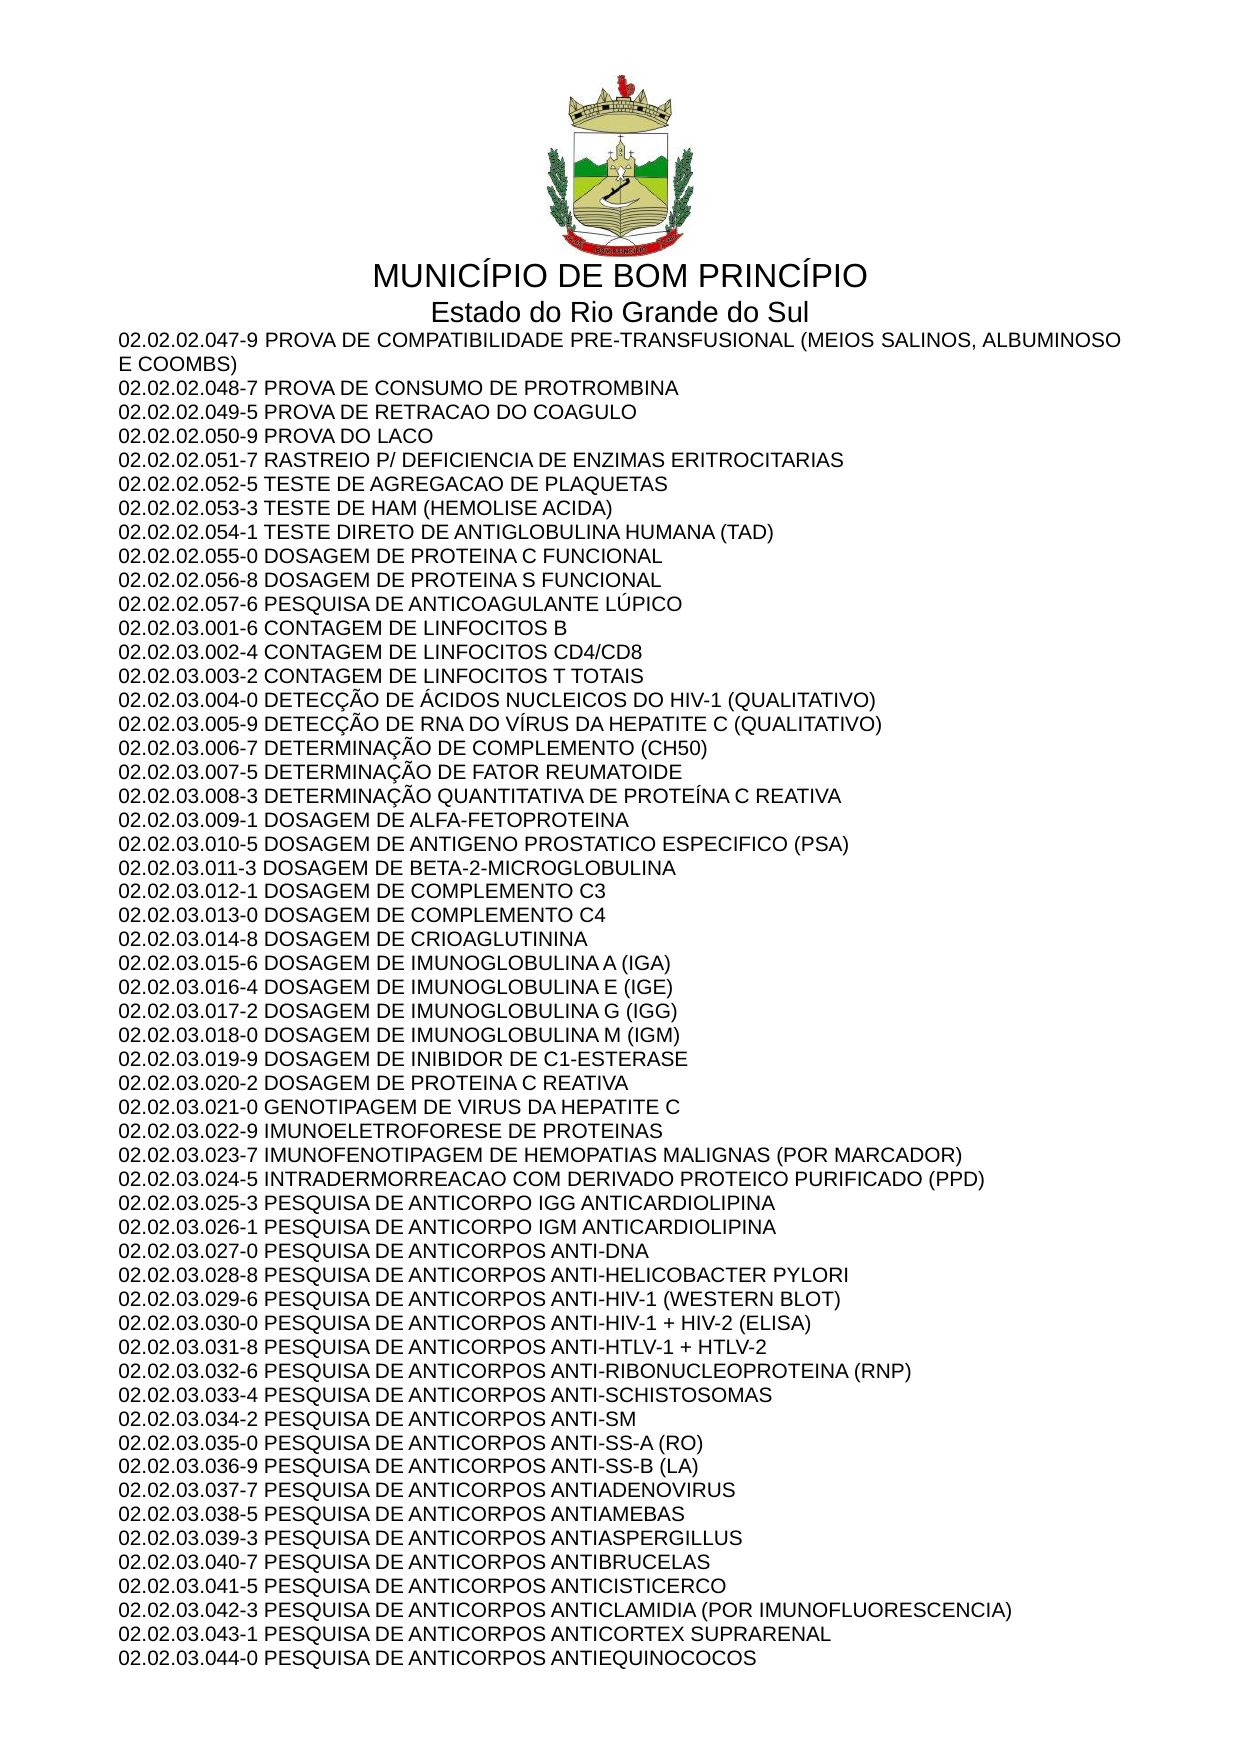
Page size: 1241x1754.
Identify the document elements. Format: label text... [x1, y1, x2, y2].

text 02.02.03.038-5 PESQUISA DE ANTICORPOS ANTIAMEBAS [118, 1502, 1122, 1526]
text 02.02.03.035-0 PESQUISA DE ANTICORPOS ANTI-SS-A (RO) [118, 1430, 1122, 1454]
text 02.02.02.053-3 TESTE DE HAM (HEMOLISE ACIDA) [118, 496, 1122, 520]
text 02.02.03.008-3 DETERMINAÇÃO QUANTITATIVA DE PROTEÍNA C REATIVA [118, 783, 1122, 807]
text 02.02.03.044-0 PESQUISA DE ANTICORPOS ANTIEQUINOCOCOS [118, 1646, 1122, 1670]
text 02.02.03.031-8 PESQUISA DE ANTICORPOS ANTI-HTLV-1 + HTLV-2 [118, 1334, 1122, 1358]
text 02.02.03.014-8 DOSAGEM DE CRIOAGLUTININA [118, 927, 1122, 951]
text 02.02.03.022-9 IMUNOELETROFORESE DE PROTEINAS [118, 1119, 1122, 1143]
text 02.02.02.052-5 TESTE DE AGREGACAO DE PLAQUETAS [118, 472, 1122, 496]
text 02.02.03.041-5 PESQUISA DE ANTICORPOS ANTICISTICERCO [118, 1574, 1122, 1598]
text 02.02.03.036-9 PESQUISA DE ANTICORPOS ANTI-SS-B (LA) [118, 1454, 1122, 1478]
text 02.02.03.034-2 PESQUISA DE ANTICORPOS ANTI-SM [118, 1406, 1122, 1430]
text 02.02.03.018-0 DOSAGEM DE IMUNOGLOBULINA M (IGM) [118, 1023, 1122, 1047]
text 02.02.02.049-5 PROVA DE RETRACAO DO COAGULO [118, 400, 1122, 424]
text 02.02.03.037-7 PESQUISA DE ANTICORPOS ANTIADENOVIRUS [118, 1478, 1122, 1502]
text 02.02.03.010-5 DOSAGEM DE ANTIGENO PROSTATICO ESPECIFICO (PSA) [118, 831, 1122, 855]
text 02.02.02.047-9 PROVA DE COMPATIBILIDADE PRE-TRANSFUSIONAL (MEIOS SALINOS, ALBUMINOSO E COOMBS) [118, 328, 1122, 376]
text 02.02.03.015-6 DOSAGEM DE IMUNOGLOBULINA A (IGA) [118, 951, 1122, 975]
text 02.02.02.055-0 DOSAGEM DE PROTEINA C FUNCIONAL [118, 544, 1122, 568]
text 02.02.03.002-4 CONTAGEM DE LINFOCITOS CD4/CD8 [118, 640, 1122, 664]
text 02.02.03.026-1 PESQUISA DE ANTICORPO IGM ANTICARDIOLIPINA [118, 1215, 1122, 1239]
text 02.02.03.003-2 CONTAGEM DE LINFOCITOS T TOTAIS [118, 664, 1122, 688]
text 02.02.03.017-2 DOSAGEM DE IMUNOGLOBULINA G (IGG) [118, 999, 1122, 1023]
text 02.02.03.013-0 DOSAGEM DE COMPLEMENTO C4 [118, 903, 1122, 927]
text 02.02.03.004-0 DETECÇÃO DE ÁCIDOS NUCLEICOS DO HIV-1 (QUALITATIVO) [118, 688, 1122, 712]
text 02.02.03.020-2 DOSAGEM DE PROTEINA C REATIVA [118, 1071, 1122, 1095]
text 02.02.03.021-0 GENOTIPAGEM DE VIRUS DA HEPATITE C [118, 1095, 1122, 1119]
text 02.02.03.039-3 PESQUISA DE ANTICORPOS ANTIASPERGILLUS [118, 1526, 1122, 1550]
text 02.02.03.025-3 PESQUISA DE ANTICORPO IGG ANTICARDIOLIPINA [118, 1191, 1122, 1215]
text 02.02.03.016-4 DOSAGEM DE IMUNOGLOBULINA E (IGE) [118, 975, 1122, 999]
text 02.02.03.005-9 DETECÇÃO DE RNA DO VÍRUS DA HEPATITE C (QUALITATIVO) [118, 712, 1122, 736]
text 02.02.03.033-4 PESQUISA DE ANTICORPOS ANTI-SCHISTOSOMAS [118, 1382, 1122, 1406]
text 02.02.03.040-7 PESQUISA DE ANTICORPOS ANTIBRUCELAS [118, 1550, 1122, 1574]
text 02.02.03.011-3 DOSAGEM DE BETA-2-MICROGLOBULINA [118, 855, 1122, 879]
text 02.02.03.009-1 DOSAGEM DE ALFA-FETOPROTEINA [118, 807, 1122, 831]
text 02.02.03.029-6 PESQUISA DE ANTICORPOS ANTI-HIV-1 (WESTERN BLOT) [118, 1287, 1122, 1311]
text 02.02.03.042-3 PESQUISA DE ANTICORPOS ANTICLAMIDIA (POR IMUNOFLUORESCENCIA) [118, 1598, 1122, 1622]
text 02.02.03.032-6 PESQUISA DE ANTICORPOS ANTI-RIBONUCLEOPROTEINA (RNP) [118, 1358, 1122, 1382]
text 02.02.03.019-9 DOSAGEM DE INIBIDOR DE C1-ESTERASE [118, 1047, 1122, 1071]
text 02.02.02.050-9 PROVA DO LACO [118, 424, 1122, 448]
text 02.02.02.051-7 RASTREIO P/ DEFICIENCIA DE ENZIMAS ERITROCITARIAS [118, 448, 1122, 472]
text 02.02.03.012-1 DOSAGEM DE COMPLEMENTO C3 [118, 879, 1122, 903]
text 02.02.03.030-0 PESQUISA DE ANTICORPOS ANTI-HIV-1 + HIV-2 (ELISA) [118, 1311, 1122, 1334]
text 02.02.02.048-7 PROVA DE CONSUMO DE PROTROMBINA [118, 376, 1122, 400]
text 02.02.03.006-7 DETERMINAÇÃO DE COMPLEMENTO (CH50) [118, 736, 1122, 759]
text 02.02.03.024-5 INTRADERMORREACAO COM DERIVADO PROTEICO PURIFICADO (PPD) [118, 1167, 1122, 1191]
text 02.02.03.001-6 CONTAGEM DE LINFOCITOS B [118, 616, 1122, 640]
text 02.02.03.023-7 IMUNOFENOTIPAGEM DE HEMOPATIAS MALIGNAS (POR MARCADOR) [118, 1143, 1122, 1167]
text 02.02.02.057-6 PESQUISA DE ANTICOAGULANTE LÚPICO [118, 592, 1122, 616]
text 02.02.02.056-8 DOSAGEM DE PROTEINA S FUNCIONAL [118, 568, 1122, 592]
text 02.02.03.007-5 DETERMINAÇÃO DE FATOR REUMATOIDE [118, 759, 1122, 783]
text 02.02.03.027-0 PESQUISA DE ANTICORPOS ANTI-DNA [118, 1239, 1122, 1263]
text 02.02.03.043-1 PESQUISA DE ANTICORPOS ANTICORTEX SUPRARENAL [118, 1622, 1122, 1646]
text 02.02.02.054-1 TESTE DIRETO DE ANTIGLOBULINA HUMANA (TAD) [118, 520, 1122, 544]
text 02.02.03.028-8 PESQUISA DE ANTICORPOS ANTI-HELICOBACTER PYLORI [118, 1263, 1122, 1287]
